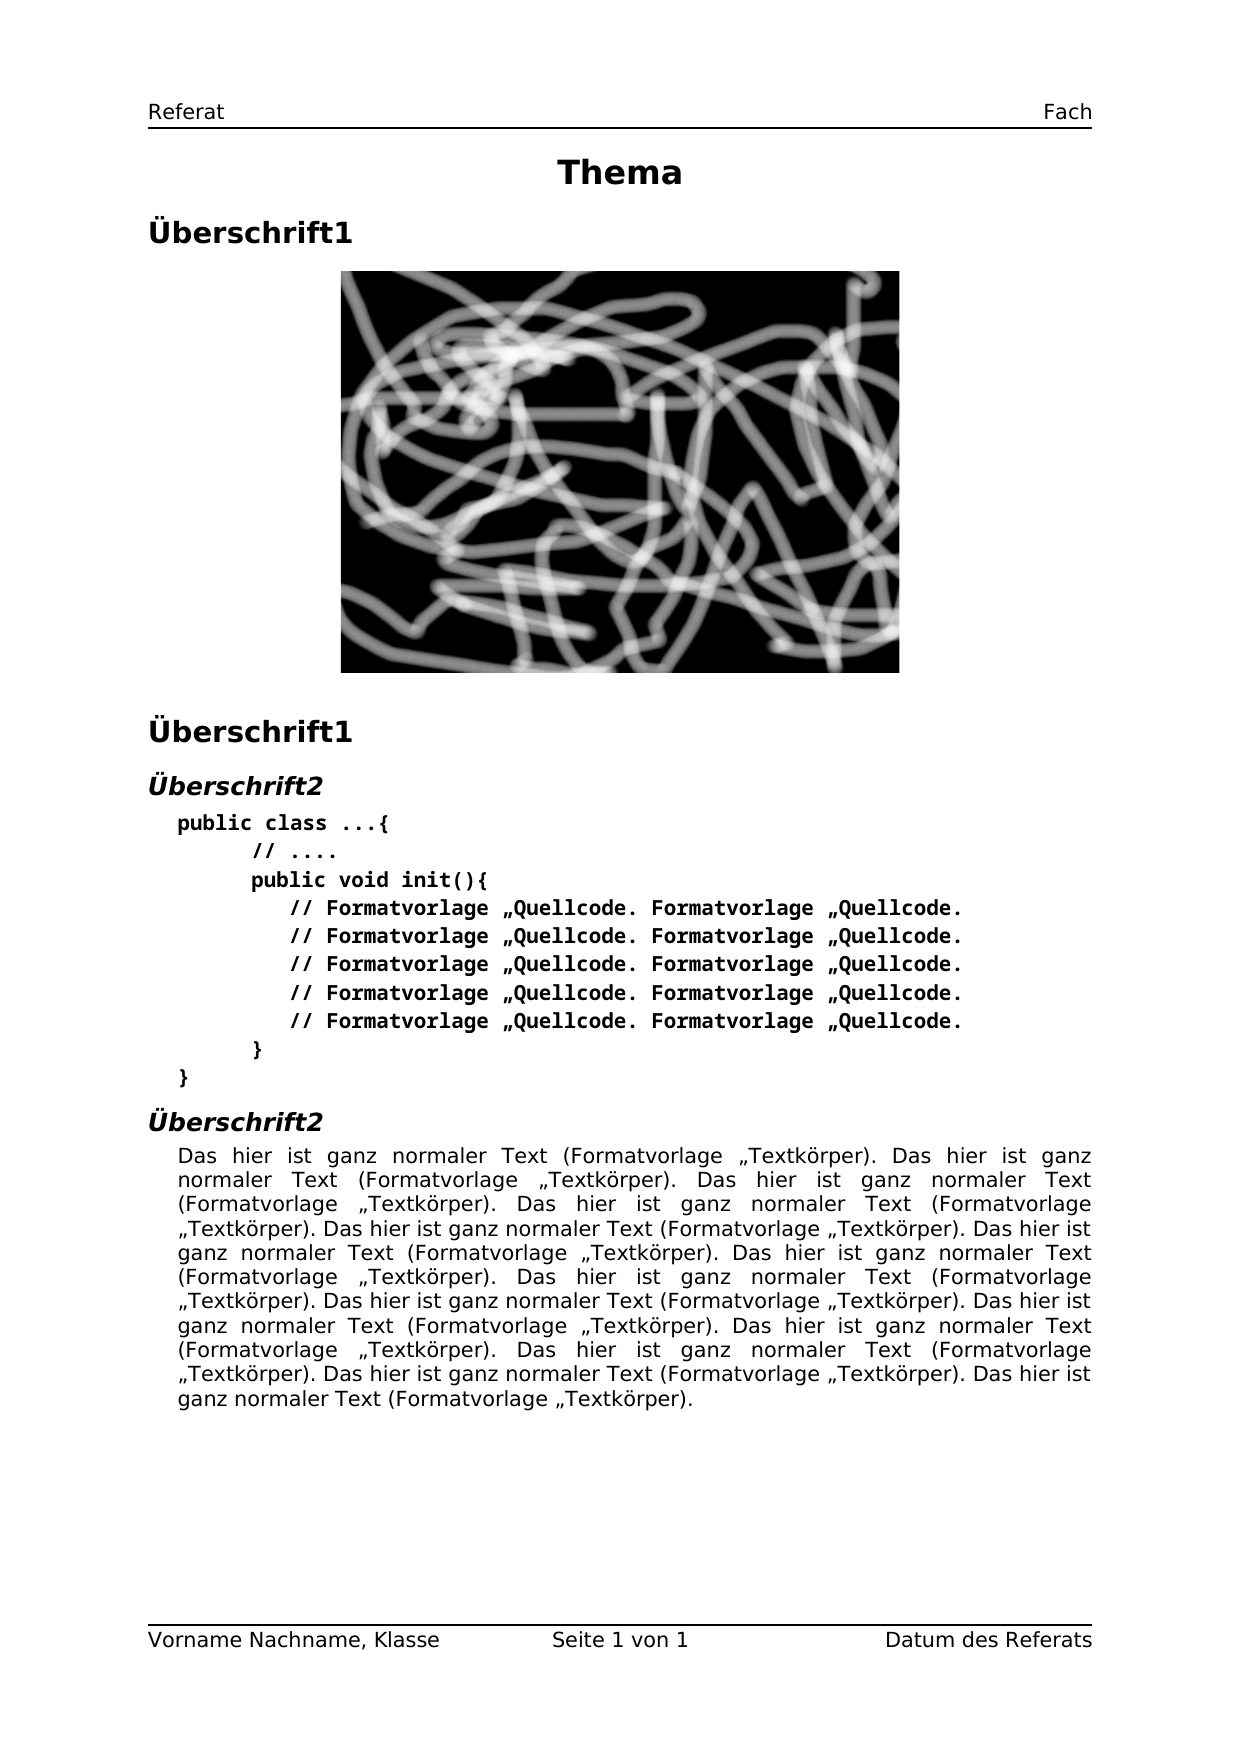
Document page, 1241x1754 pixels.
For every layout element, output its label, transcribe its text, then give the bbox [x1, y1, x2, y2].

text public void init(){ [177, 865, 1092, 893]
subtitle Überschrift1 [148, 715, 1092, 749]
text Das hier ist ganz normaler Text (Formatvorlage „Textkörper). Das hier ist ganz normaler Text (Formatvorlage „Textkörper). Das hier ist ganz normaler Text (Formatvorlage „Textkörper). Das hier ist ganz normaler Text (Formatvorlage „Textkörper). Das hier ist ganz normaler Text (Formatvorlage „Textkörper). Das hier ist ganz normaler Text (Formatvorlage „Textkörper). Das hier ist ganz normaler Text (Formatvorlage „Textkörper). Das hier ist ganz normaler Text (Formatvorlage „Textkörper). Das hier ist ganz normaler Text (Formatvorlage „Textkörper). Das hier ist ganz normaler Text (Formatvorlage „Textkörper). Das hier ist ganz normaler Text (Formatvorlage „Textkörper). Das hier ist ganz normaler Text (Formatvorlage „Textkörper). Das hier ist ganz normaler Text (Formatvorlage „Textkörper). Das hier ist ganz normaler Text (Formatvorlage „Textkörper). [177, 1144, 1092, 1411]
subtitle Überschrift2 [148, 1108, 1092, 1138]
text public class ...{ [177, 808, 1092, 837]
text // .... [177, 837, 1092, 865]
text // Formatvorlage „Quellcode. Formatvorlage „Quellcode. [177, 893, 1092, 921]
text } [177, 1034, 1092, 1062]
text // Formatvorlage „Quellcode. Formatvorlage „Quellcode. [177, 978, 1092, 1006]
text } [177, 1062, 1092, 1091]
picture [340, 271, 900, 673]
subtitle Überschrift1 [148, 216, 1092, 250]
text // Formatvorlage „Quellcode. Formatvorlage „Quellcode. [177, 921, 1092, 949]
title Thema [148, 153, 1092, 192]
subtitle Überschrift2 [148, 773, 1092, 802]
text // Formatvorlage „Quellcode. Formatvorlage „Quellcode. [177, 1006, 1092, 1034]
text // Formatvorlage „Quellcode. Formatvorlage „Quellcode. [177, 949, 1092, 978]
